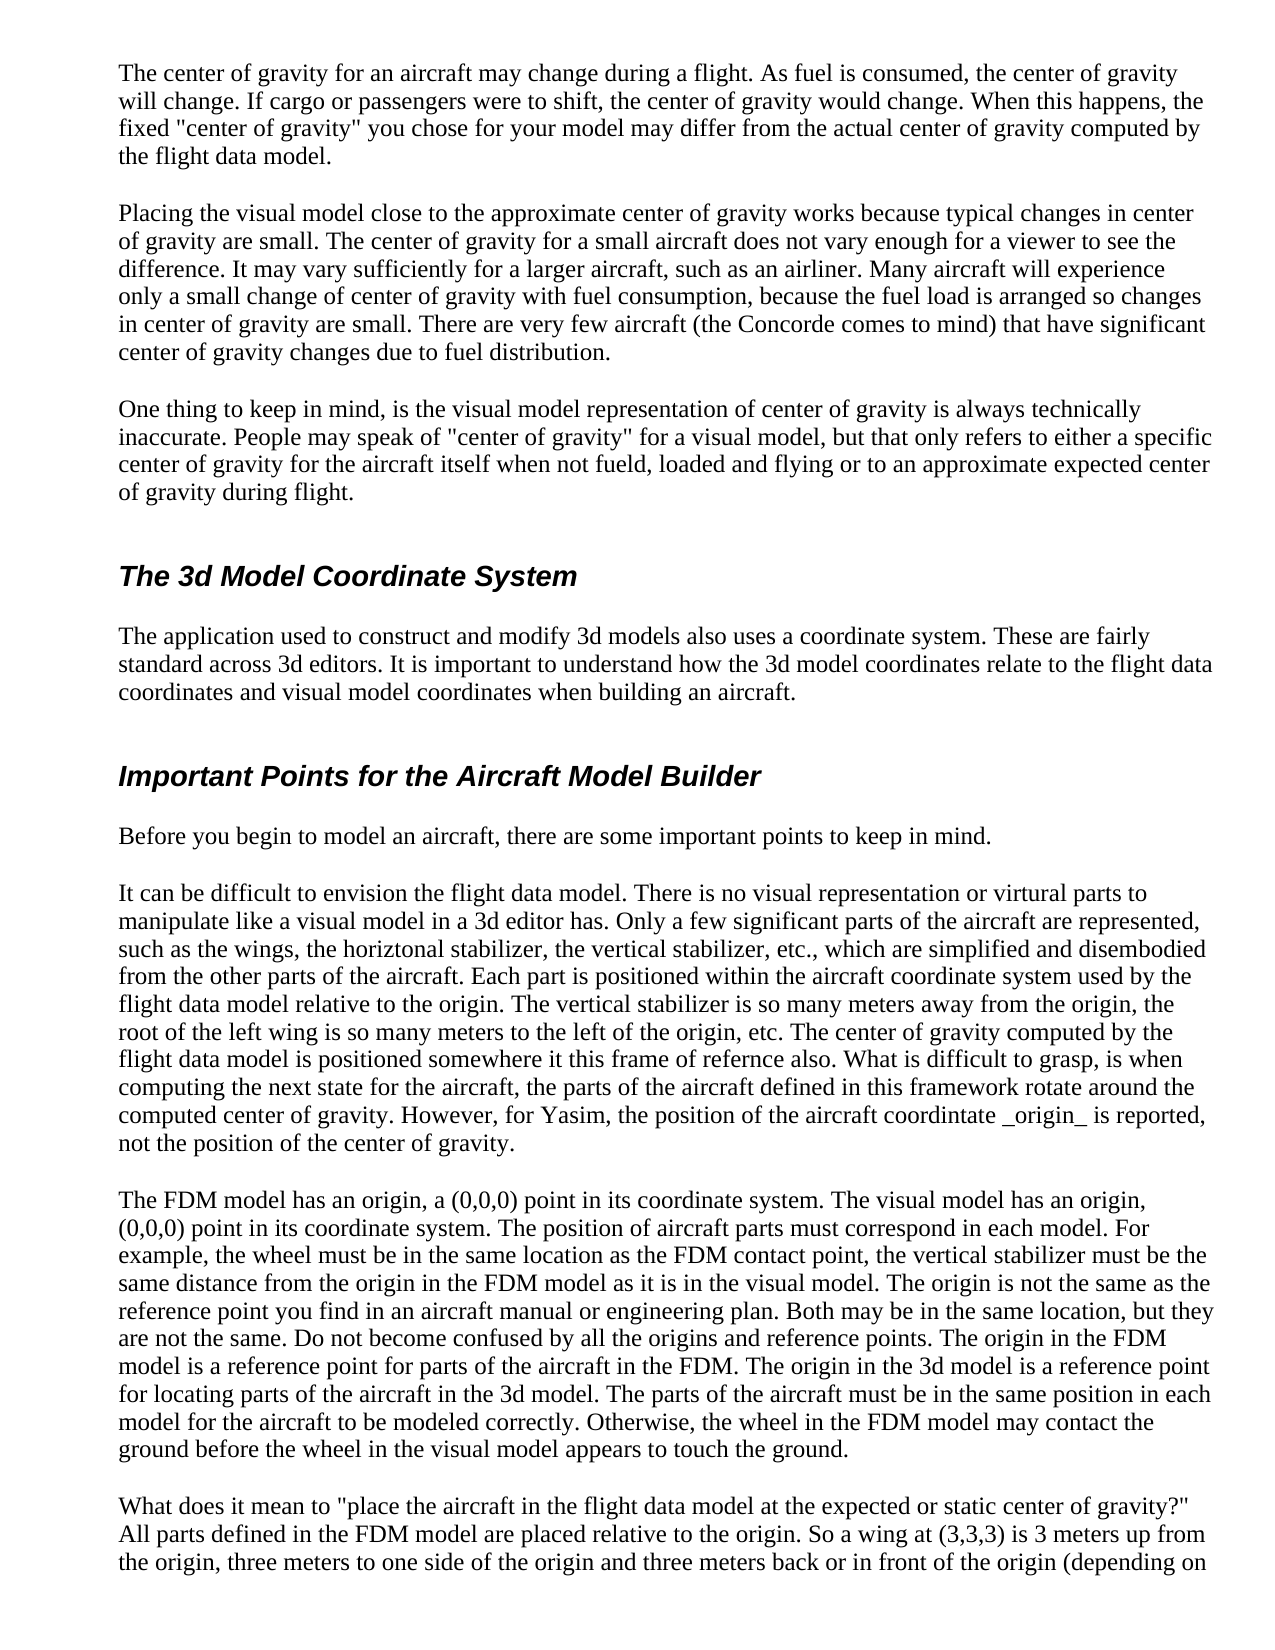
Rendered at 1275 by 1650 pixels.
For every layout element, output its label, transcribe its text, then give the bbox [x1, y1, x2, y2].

subtitle The 3d Model Coordinate System [118, 560, 1216, 593]
text Placing the visual model close to the approximate center of gravity works because typical changes in center of gravity are small. The center of gravity for a small aircraft does not vary enough for a viewer to see the difference. It may vary sufficiently for a larger aircraft, such as an airliner. Many aircraft will experience only a small change of center of gravity with fuel consumption, because the fuel load is arranged so changes in center of gravity are small. There are very few aircraft (the Concorde comes to mind) that have significant center of gravity changes due to fuel distribution. [118, 199, 1216, 366]
subtitle Important Points for the Aircraft Model Builder [118, 760, 1216, 793]
text The FDM model has an origin, a (0,0,0) point in its coordinate system. The visual model has an origin, (0,0,0) point in its coordinate system. The position of aircraft parts must correspond in each model. For example, the wheel must be in the same location as the FDM contact point, the vertical stabilizer must be the same distance from the origin in the FDM model as it is in the visual model. The origin is not the same as the reference point you find in an aircraft manual or engineering plan. Both may be in the same location, but they are not the same. Do not become confused by all the origins and reference points. The origin in the FDM model is a reference point for parts of the aircraft in the FDM. The origin in the 3d model is a reference point for locating parts of the aircraft in the 3d model. The parts of the aircraft must be in the same position in each model for the aircraft to be modeled correctly. Otherwise, the wheel in the FDM model may contact the ground before the wheel in the visual model appears to touch the ground. [118, 1186, 1216, 1463]
text It can be difficult to envision the flight data model. There is no visual representation or virtural parts to manipulate like a visual model in a 3d editor has. Only a few significant parts of the aircraft are represented, such as the wings, the horiztonal stabilizer, the vertical stabilizer, etc., which are simplified and disembodied from the other parts of the aircraft. Each part is positioned within the aircraft coordinate system used by the flight data model relative to the origin. The vertical stabilizer is so many meters away from the origin, the root of the left wing is so many meters to the left of the origin, etc. The center of gravity computed by the flight data model is positioned somewhere it this frame of refernce also. What is difficult to grasp, is when computing the next state for the aircraft, the parts of the aircraft defined in this framework rotate around the computed center of gravity. However, for Yasim, the position of the aircraft coordintate _origin_ is reported, not the position of the center of gravity. [118, 879, 1216, 1156]
text What does it mean to "place the aircraft in the flight data model at the expected or static center of gravity?" All parts defined in the FDM model are placed relative to the origin. So a wing at (3,3,3) is 3 meters up from the origin, three meters to one side of the origin and three meters back or in front of the origin (depending on [118, 1492, 1216, 1576]
text The application used to construct and modify 3d models also uses a coordinate system. These are fairly standard across 3d editors. It is important to understand how the 3d model coordinates relate to the flight data coordinates and visual model coordinates when building an aircraft. [118, 622, 1216, 706]
text Before you begin to model an aircraft, there are some important points to keep in mind. [118, 822, 1216, 850]
text The center of gravity for an aircraft may change during a flight. As fuel is consumed, the center of gravity will change. If cargo or passengers were to shift, the center of gravity would change. When this happens, the fixed "center of gravity" you chose for your model may differ from the actual center of gravity computed by the flight data model. [118, 59, 1216, 170]
text One thing to keep in mind, is the visual model representation of center of gravity is always technically inaccurate. People may speak of "center of gravity" for a visual model, but that only refers to either a specific center of gravity for the aircraft itself when not fueld, loaded and flying or to an approximate expected center of gravity during flight. [118, 395, 1216, 506]
